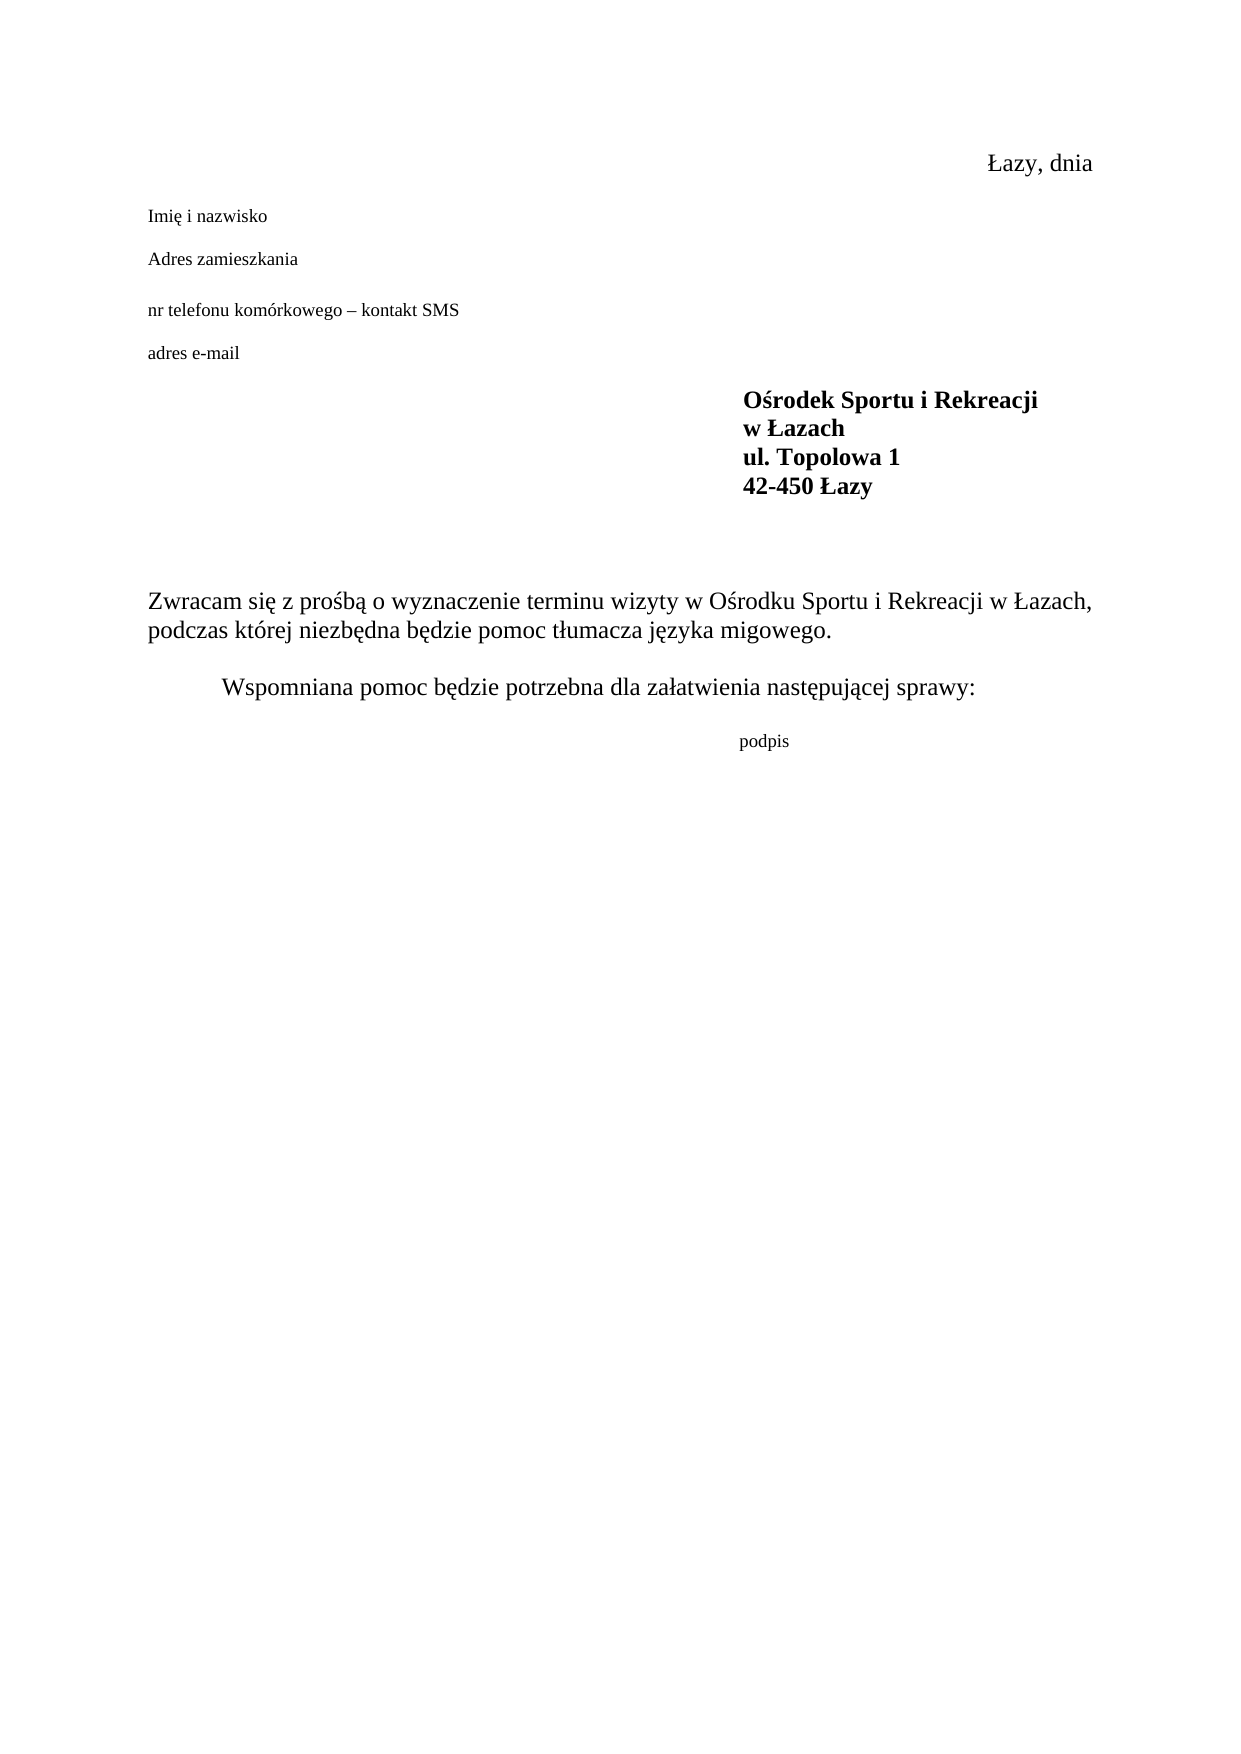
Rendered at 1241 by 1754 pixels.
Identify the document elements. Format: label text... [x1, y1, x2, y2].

text Zwracam się z prośbą o wyznaczenie terminu wizyty w Ośrodku Sportu i Rekreacji w Łazach, podczas której niezbędna będzie pomoc tłumacza języka migowego. [148, 586, 1093, 643]
text Łazy, dnia [148, 148, 1093, 176]
text adres e-mail [148, 342, 1093, 363]
text Imię i nazwisko [148, 205, 1093, 227]
text w Łazach [148, 413, 1093, 442]
text ul. Topolowa 1 [148, 442, 1093, 471]
text nr telefonu komórkowego – kontakt SMS [148, 298, 1093, 320]
text Adres zamieszkania [148, 248, 1093, 270]
text Ośrodek Sportu i Rekreacji [148, 385, 1093, 413]
text 42-450 Łazy [148, 471, 1093, 500]
text Wspomniana pomoc będzie potrzebna dla załatwienia następującej sprawy: [148, 672, 1093, 701]
text podpis [739, 730, 1093, 751]
